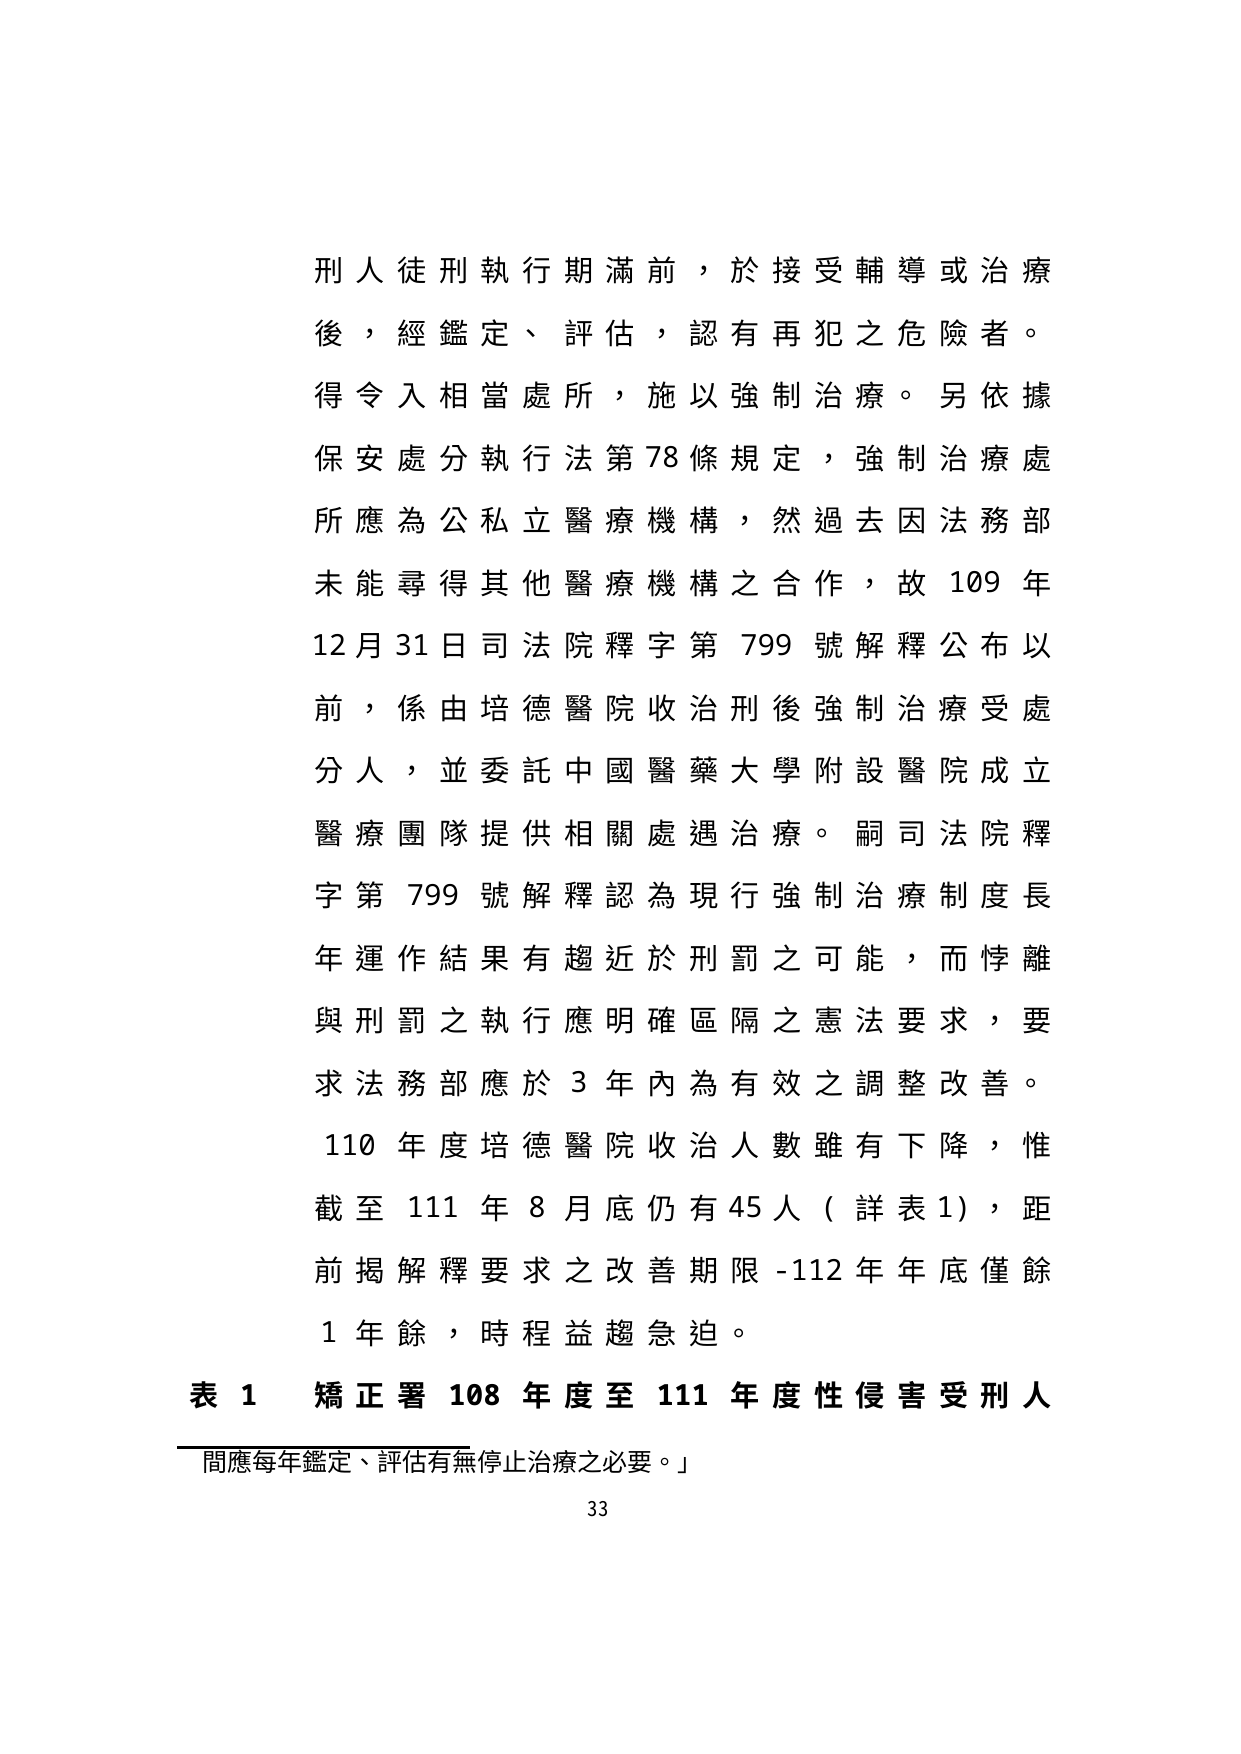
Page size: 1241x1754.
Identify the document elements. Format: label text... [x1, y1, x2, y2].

text 刑法第91條之1規定：「犯第221條至第227條、第228條、第229條、第230條、第234條、第332條第2項第2款、第334條第2款、第348條第2項第1款及其特別法之罪，而有下列情形之一者，得令入相當處所，施以強制治療：一、徒刑執行期滿前，於接受輔導或治療後，經鑑定、評估，認有再犯之危險者。二、依其他法律規定，於接受身心治療或輔導教育後，經鑑定、評估，認有再犯之危險者。前項處分期間至其再犯危險顯著降低為止，執行期間應每年鑑定、評估有無停止治療之必要。」 [177, 1448, 1063, 1477]
text 依據刑法第91條之1規定，性侵害受刑人徒刑執行期滿前，於接受輔導或治療後，經鑑定、評估，認有再犯之危險者。得令入相當處所，施以強制治療。另依據保安處分執行法第78條規定，強制治療處所應為公私立醫療機構，然過去因法務部未能尋得其他醫療機構之合作，故109年12月31日司法院釋字第799號解釋公布以前，係由培德醫院收治刑後強制治療受處分人，並委託中國醫藥大學附設醫院成立醫療團隊提供相關處遇治療。嗣司法院釋字第799號解釋認為現行強制治療制度長年運作結果有趨近於刑罰之可能，而悖離與刑罰之執行應明確區隔之憲法要求，要求法務部應於3年內為有效之調整改善。110年度培德醫院收治人數雖有下降，惟截至111年8月底仍有45人(詳表1)，距前揭解釋要求之改善期限-112年年底僅餘1年餘，時程益趨急迫。 [271, 227, 1058, 1352]
text 表1 矯正署108年度至111年度性侵害受刑人 [183, 1352, 1058, 1415]
